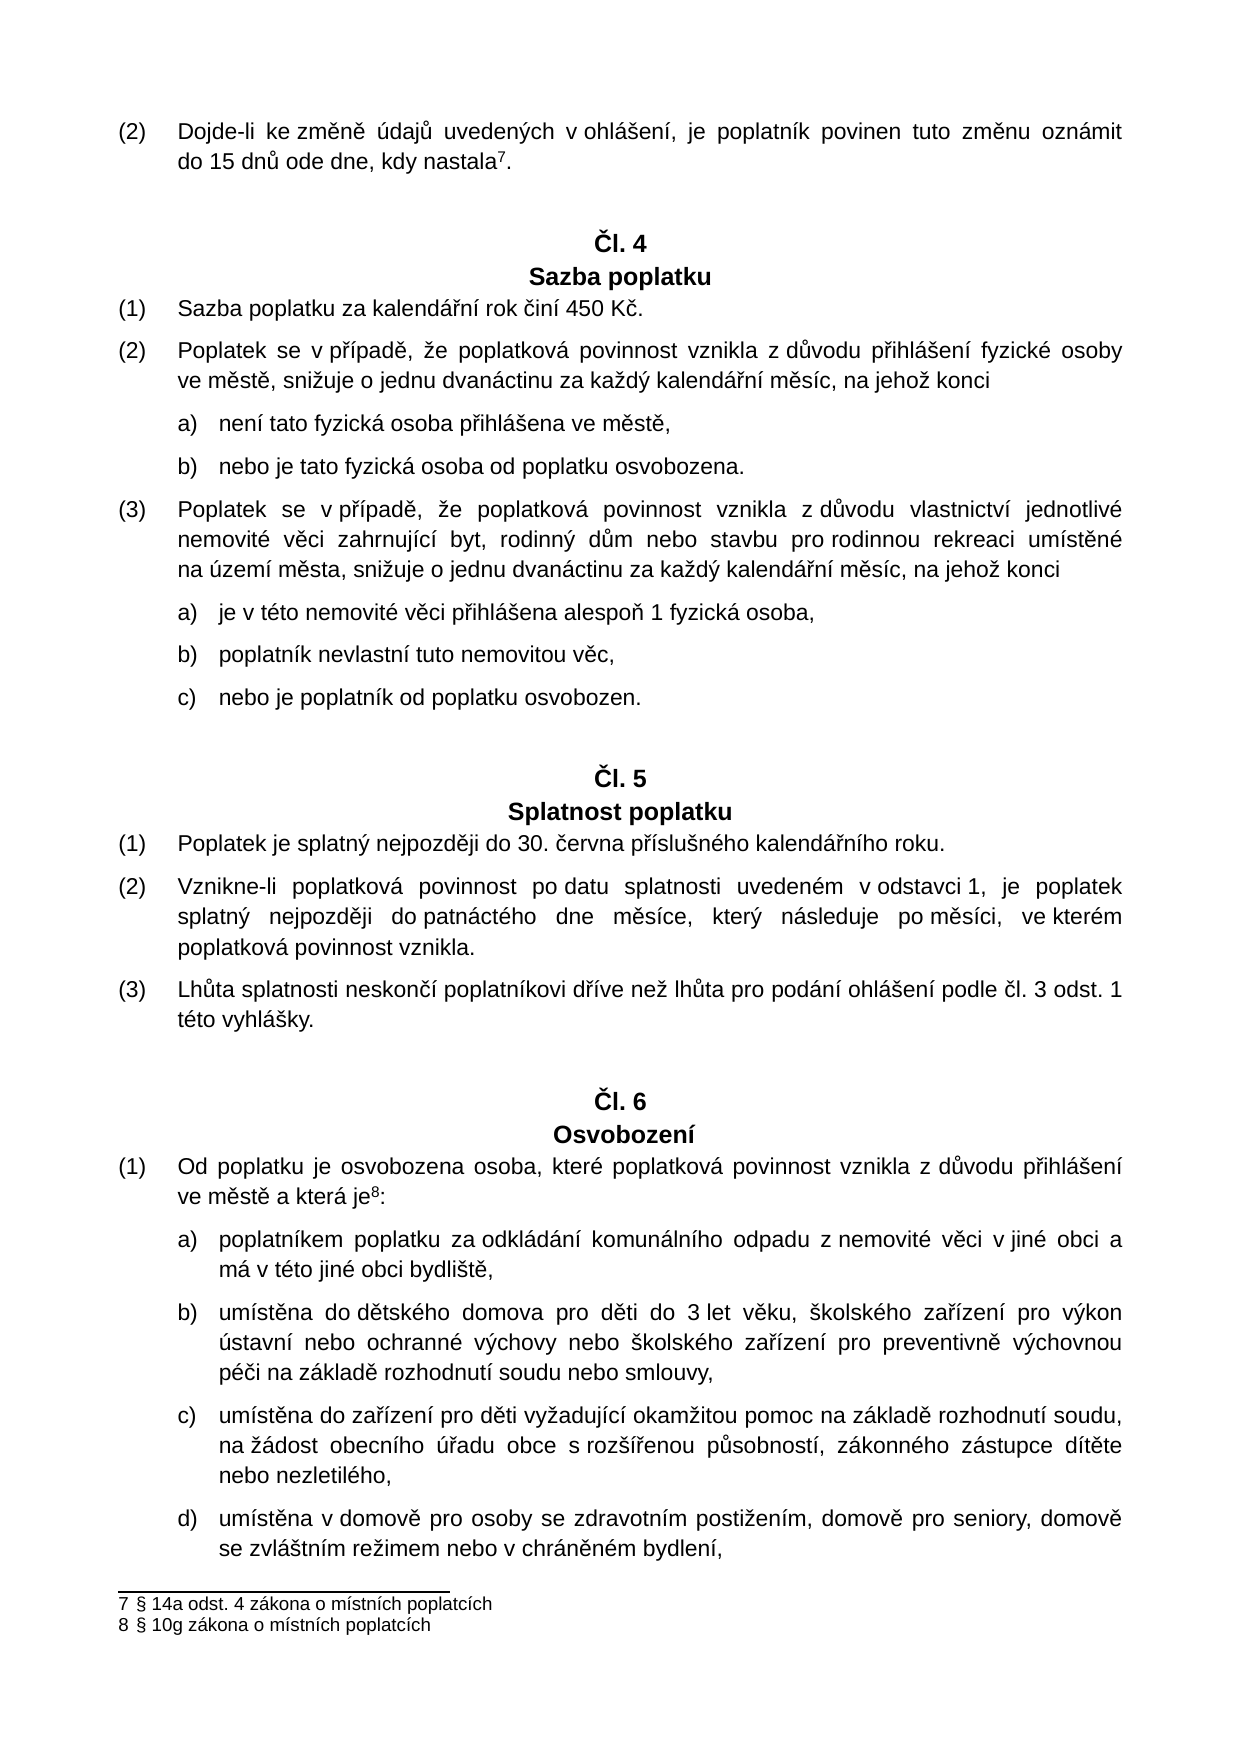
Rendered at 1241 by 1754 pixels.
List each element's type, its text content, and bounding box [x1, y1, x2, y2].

list Lhůta splatnosti neskončí poplatníkovi dříve než lhůta pro podání ohlášení podle čl. 3 odst. 1 této vyhlášky. [118, 976, 1122, 1033]
list § 10g zákona o místních poplatcích [118, 1614, 1122, 1635]
list poplatník nevlastní tuto nemovitou věc, [177, 641, 1122, 668]
subtitle Čl. 5 Splatnost poplatku [118, 764, 1122, 826]
list § 14a odst. 4 zákona o místních poplatcích [118, 1592, 1122, 1614]
list nebo je poplatník od poplatku osvobozen. [177, 684, 1122, 711]
list poplatníkem poplatku za odkládání komunálního odpadu z nemovité věci v jiné obci a má v této jiné obci bydliště, [177, 1226, 1122, 1282]
list umístěna do zařízení pro děti vyžadující okamžitou pomoc na základě rozhodnutí soudu, na žádost obecního úřadu obce s rozšířenou působností, zákonného zástupce dítěte nebo nezletilého, [177, 1402, 1122, 1488]
list Poplatek je splatný nejpozději do 30. června příslušného kalendářního roku. [118, 830, 1122, 857]
list umístěna do dětského domova pro děti do 3 let věku, školského zařízení pro výkon ústavní nebo ochranné výchovy nebo školského zařízení pro preventivně výchovnou péči na základě rozhodnutí soudu nebo smlouvy, [177, 1298, 1122, 1385]
list nebo je tato fyzická osoba od poplatku osvobozena. [177, 453, 1122, 479]
list Poplatek se v případě, že poplatková povinnost vznikla z důvodu přihlášení fyzické osoby ve městě, snižuje o jednu dvanáctinu za každý kalendářní měsíc, na jehož konci [118, 337, 1122, 394]
list je v této nemovité věci přihlášena alespoň 1 fyzická osoba, [177, 599, 1122, 625]
list Vznikne-li poplatková povinnost po datu splatnosti uvedeném v odstavci 1, je poplatek splatný nejpozději do patnáctého dne měsíce, který následuje po měsíci, ve kterém poplatková povinnost vznikla. [118, 873, 1122, 960]
subtitle Čl. 6 Osvobození [118, 1087, 1122, 1148]
subtitle Čl. 4 Sazba poplatku [118, 228, 1122, 290]
list Od poplatku je osvobozena osoba, které poplatková povinnost vznikla z důvodu přihlášení ve městě a která je: [118, 1153, 1122, 1209]
list umístěna v domově pro osoby se zdravotním postižením, domově pro seniory, domově se zvláštním režimem nebo v chráněném bydlení, [177, 1505, 1122, 1561]
list Dojde-li ke změně údajů uvedených v ohlášení, je poplatník povinen tuto změnu oznámit do 15 dnů ode dne, kdy nastala. [118, 118, 1122, 175]
list Poplatek se v případě, že poplatková povinnost vznikla z důvodu vlastnictví jednotlivé nemovité věci zahrnující byt, rodinný dům nebo stavbu pro rodinnou rekreaci umístěné na území města, snižuje o jednu dvanáctinu za každý kalendářní měsíc, na jehož konci [118, 496, 1122, 582]
list není tato fyzická osoba přihlášena ve městě, [177, 410, 1122, 437]
list Sazba poplatku za kalendářní rok činí 450 Kč. [118, 294, 1122, 321]
